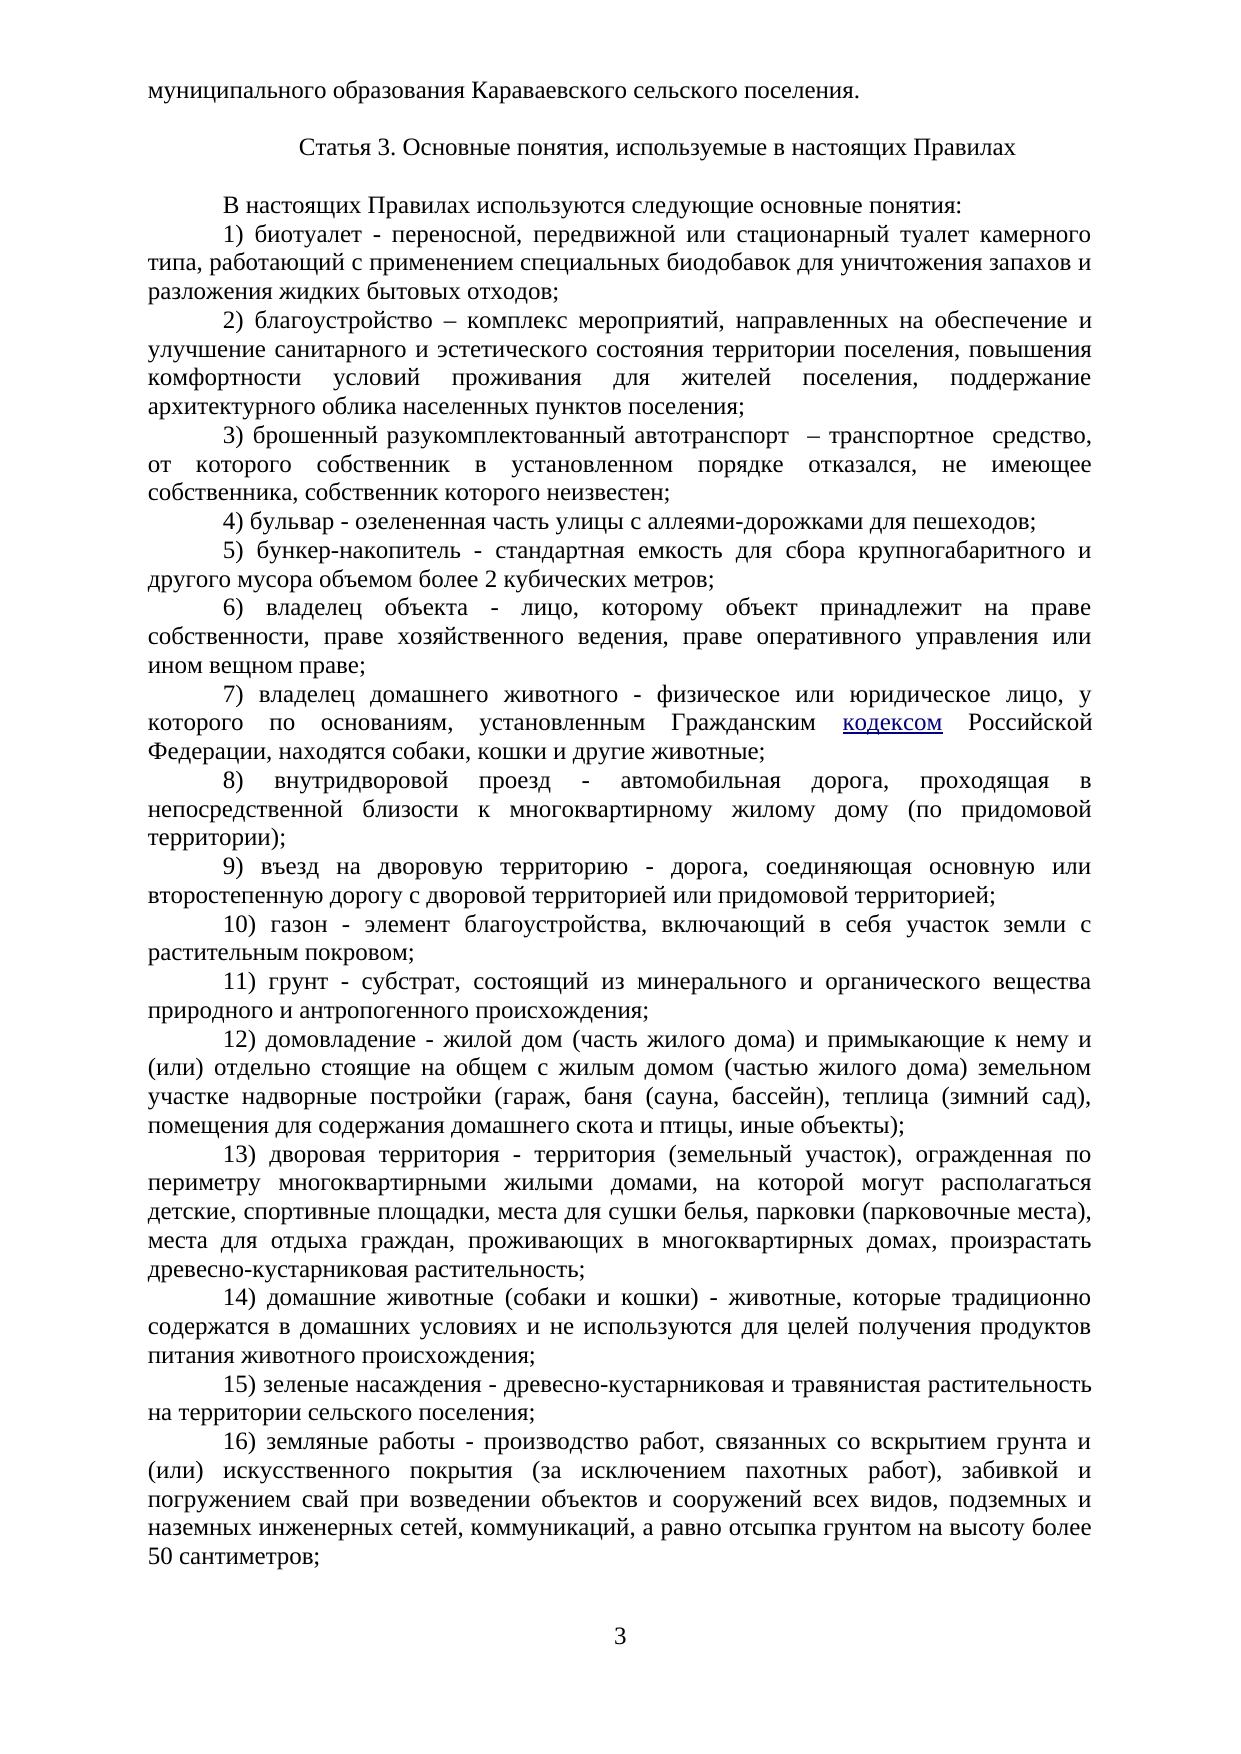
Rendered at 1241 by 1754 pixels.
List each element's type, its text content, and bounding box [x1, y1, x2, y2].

text 11) грунт - субстрат, состоящий из минерального и органического вещества природного и антропогенного происхождения; [148, 966, 1092, 1024]
text 5) бункер-накопитель - стандартная емкость для сбора крупногабаритного и другого мусора объемом более 2 кубических метров; [148, 535, 1092, 592]
text 13) дворовая территория - территория (земельный участок), огражденная по периметру многоквартирными жилыми домами, на которой могут располагаться детские, спортивные площадки, места для сушки белья, парковки (парковочные места), места для отдыха граждан, проживающих в многоквартирных домах, произрастать древесно-кустарниковая растительность; [148, 1139, 1092, 1282]
text 3) брошенный разукомплектованный автотранспорт – транспортное средство, от которого собственник в установленном порядке отказался, не имеющее собственника, собственник которого неизвестен; [148, 420, 1092, 506]
text 4) бульвар - озелененная часть улицы с аллеями-дорожками для пешеходов; [148, 506, 1092, 535]
text 14) домашние животные (собаки и кошки) - животные, которые традиционно содержатся в домашних условиях и не используются для целей получения продуктов питания животного происхождения; [148, 1282, 1092, 1369]
text 16) земляные работы - производство работ, связанных со вскрытием грунта и (или) искусственного покрытия (за исключением пахотных работ), забивкой и погружением свай при возведении объектов и сооружений всех видов, подземных и наземных инженерных сетей, коммуникаций, а равно отсыпка грунтом на высоту более 50 сантиметров; [148, 1426, 1092, 1570]
text 7) владелец домашнего животного - физическое или юридическое лицо, у которого по основаниям, установленным Гражданским кодексом Российской Федерации, находятся собаки, кошки и другие животные; [148, 679, 1092, 765]
text муниципального образования Караваевского сельского поселения. [148, 75, 1092, 104]
text 1) биотуалет - переносной, передвижной или стационарный туалет камерного типа, работающий с применением специальных биодобавок для уничтожения запахов и разложения жидких бытовых отходов; [148, 219, 1092, 305]
text 12) домовладение - жилой дом (часть жилого дома) и примыкающие к нему и (или) отдельно стоящие на общем с жилым домом (частью жилого дома) земельном участке надворные постройки (гараж, баня (сауна, бассейн), теплица (зимний сад), помещения для содержания домашнего скота и птицы, иные объекты); [148, 1024, 1092, 1139]
text В настоящих Правилах используются следующие основные понятия: [148, 190, 1092, 219]
text 6) владелец объекта - лицо, которому объект принадлежит на праве собственности, праве хозяйственного ведения, праве оперативного управления или ином вещном праве; [148, 592, 1092, 679]
text 8) внутридворовой проезд - автомобильная дорога, проходящая в непосредственной близости к многоквартирному жилому дому (по придомовой территории); [148, 765, 1092, 851]
text 2) благоустройство – комплекс мероприятий, направленных на обеспечение и улучшение санитарного и эстетического состояния территории поселения, повышения комфортности условий проживания для жителей поселения, поддержание архитектурного облика населенных пунктов поселения; [148, 305, 1092, 420]
text 10) газон - элемент благоустройства, включающий в себя участок земли с растительным покровом; [148, 909, 1092, 966]
text 15) зеленые насаждения - древесно-кустарниковая и травянистая растительность на территории сельского поселения; [148, 1369, 1092, 1426]
text Статья 3. Основные понятия, используемые в настоящих Правилах [148, 132, 1092, 161]
text 9) въезд на дворовую территорию - дорога, соединяющая основную или второстепенную дорогу с дворовой территорией или придомовой территорией; [148, 851, 1092, 909]
